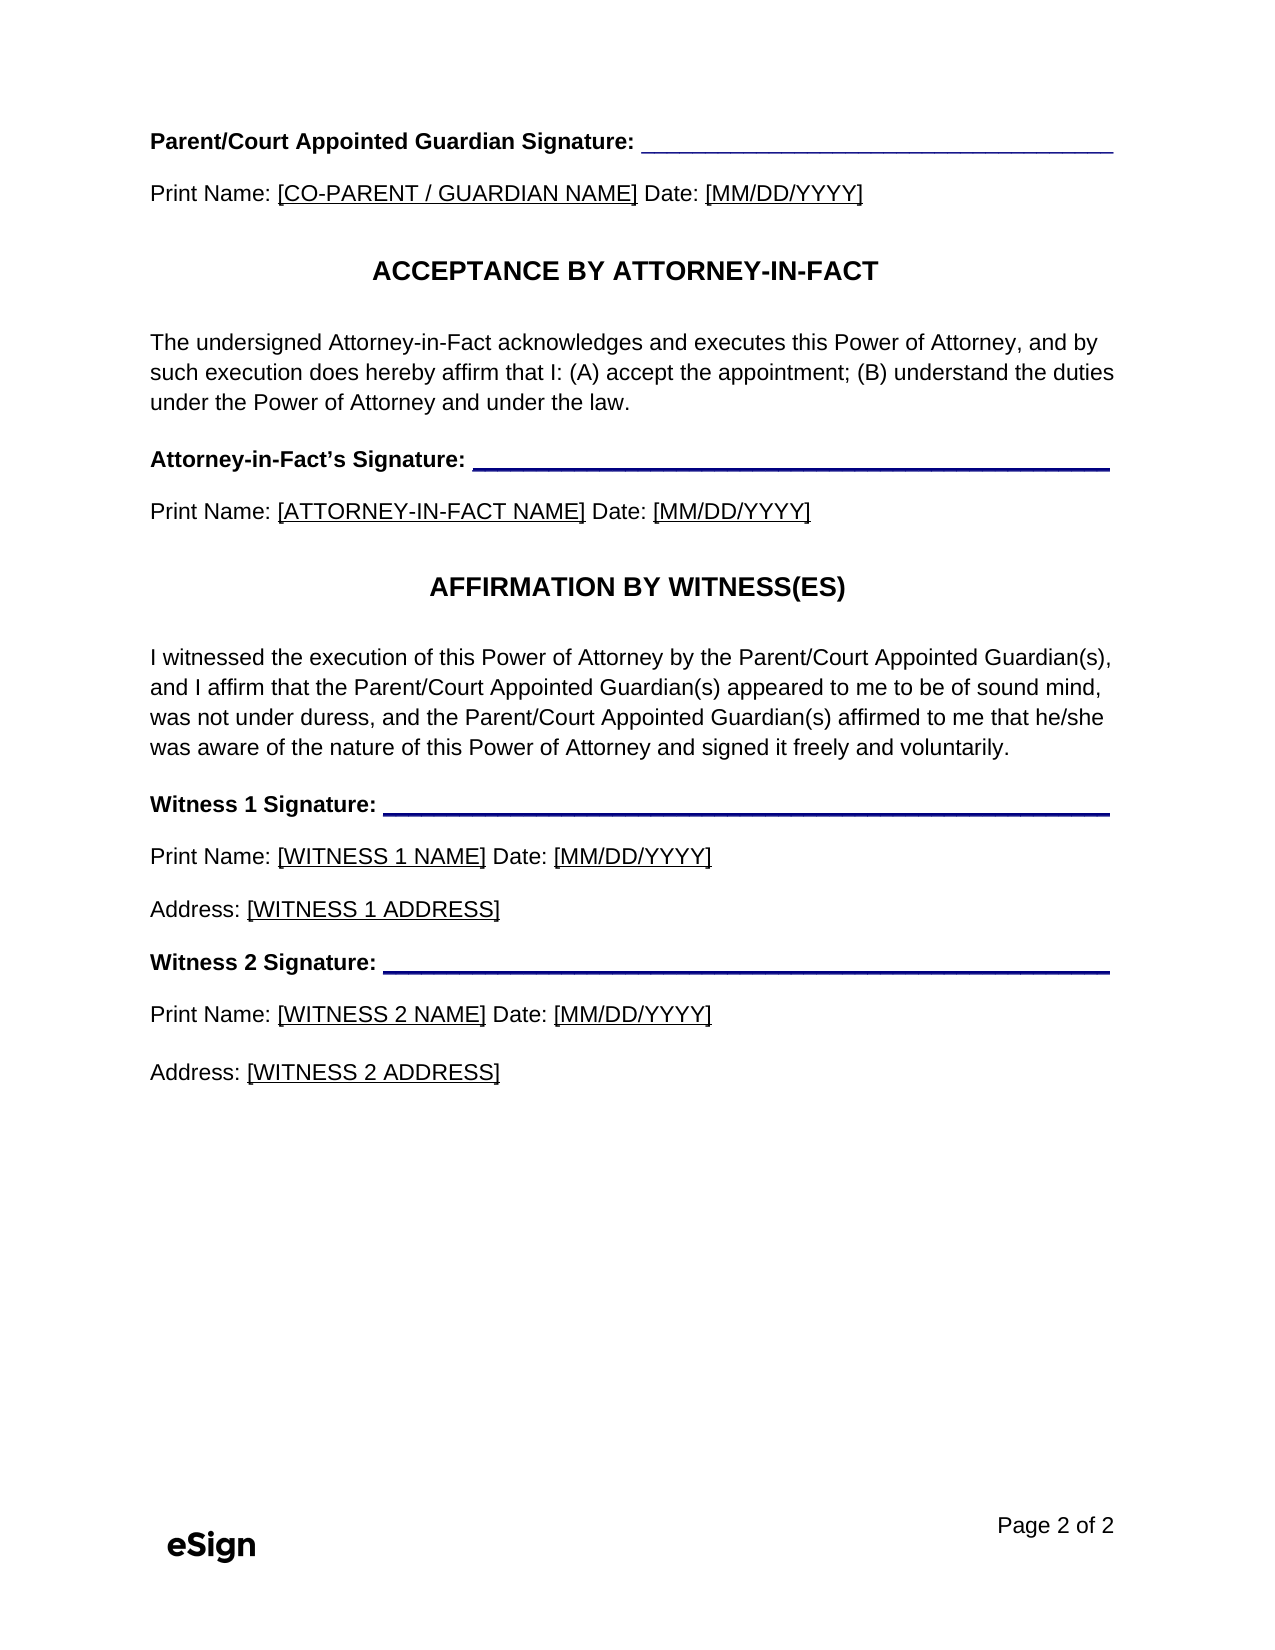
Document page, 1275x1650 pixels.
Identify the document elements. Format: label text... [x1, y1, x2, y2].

text I witnessed the execution of this Power of Attorney by the Parent/Court Appointed Guardian(s), and I affirm that the Parent/Court Appointed Guardian(s) appeared to me to be of sound mind, was not under duress, and the Parent/Court Appointed Guardian(s) affirmed to me that he/she was aware of the nature of this Power of Attorney and signed it freely and voluntarily. [150, 643, 1122, 760]
text Witness 2 Signature: _________________________________________________________ [150, 949, 1122, 975]
text The undersigned Attorney-in-Fact acknowledges and executes this Power of Attorney, and by such execution does hereby affirm that I: (A) accept the appointment; (B) understand the duties under the Power of Attorney and under the law. [150, 328, 1118, 415]
text Print Name: [CO-PARENT / GUARDIAN NAME] Date: [MM/DD/YYYY] [150, 180, 1122, 207]
text ACCEPTANCE BY ATTORNEY-IN-FACT [150, 255, 1101, 286]
text Attorney-in-Fact’s Signature: __________________________________________________ [150, 446, 1122, 472]
text Witness 1 Signature: _________________________________________________________ [150, 791, 1122, 817]
text Print Name: [WITNESS 1 NAME] Date: [MM/DD/YYYY] [150, 843, 1122, 870]
text AFFIRMATION BY WITNESS(ES) [150, 571, 1125, 602]
text Address: [WITNESS 1 ADDRESS] [150, 896, 1122, 922]
text Print Name: [ATTORNEY-IN-FACT NAME] Date: [MM/DD/YYYY] [150, 498, 1122, 524]
text Address: [WITNESS 2 ADDRESS] [150, 1059, 1122, 1085]
text Print Name: [WITNESS 2 NAME] Date: [MM/DD/YYYY] [150, 1001, 1122, 1028]
text Parent/Court Appointed Guardian Signature: _____________________________________ [150, 128, 1122, 154]
